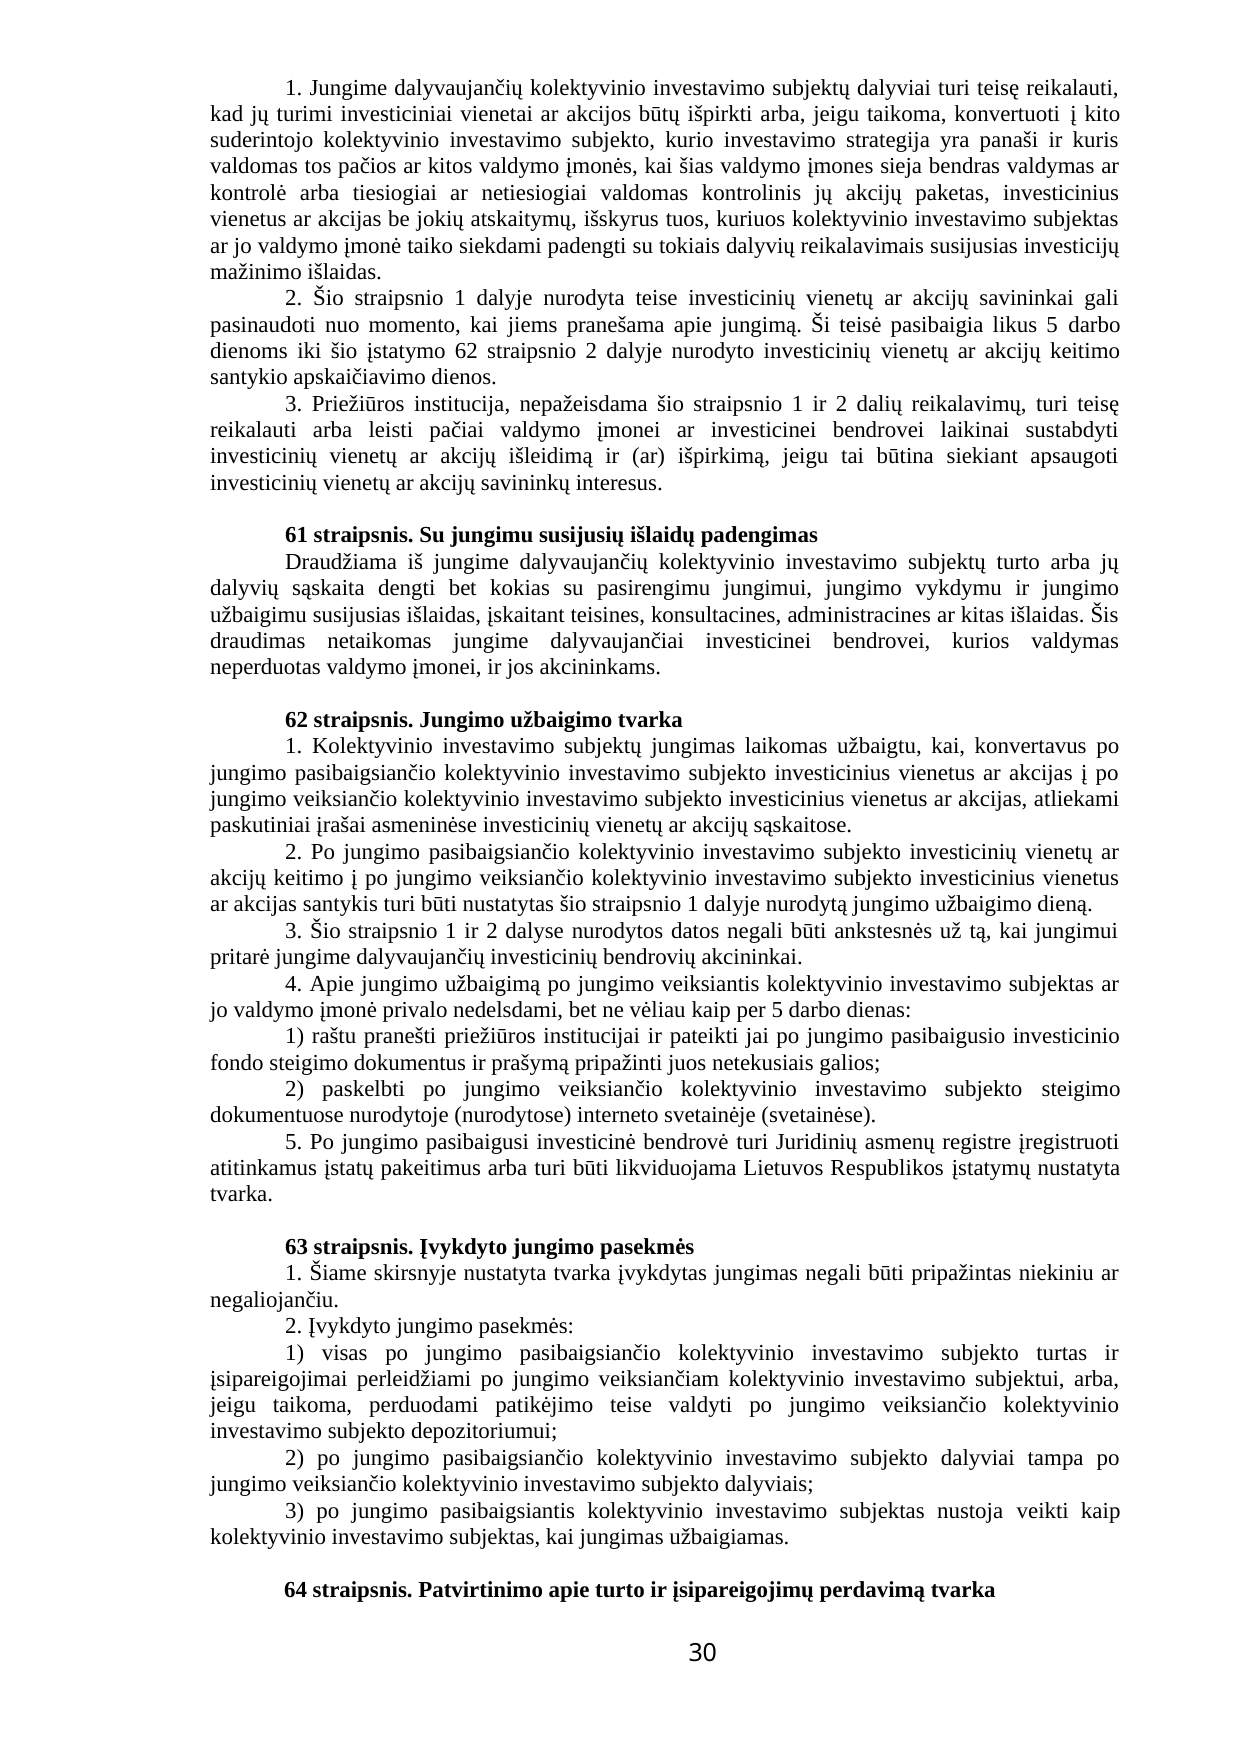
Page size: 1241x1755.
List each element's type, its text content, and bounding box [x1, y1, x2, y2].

text 4. Apie jungimo užbaigimą po jungimo veiksiantis kolektyvinio investavimo subjektas ar jo valdymo įmonė privalo nedelsdami, bet ne vėliau kaip per 5 darbo dienas: [210, 969, 1120, 1022]
text 63 straipsnis. Įvykdyto jungimo pasekmės [210, 1233, 1120, 1259]
text 1. Jungime dalyvaujančių kolektyvinio investavimo subjektų dalyviai turi teisę reikalauti, kad jų turimi investiciniai vienetai ar akcijos būtų išpirkti arba, jeigu taikoma, konvertuoti į kito suderintojo kolektyvinio investavimo subjekto, kurio investavimo strategija yra panaši ir kuris valdomas tos pačios ar kitos valdymo įmonės, kai šias valdymo įmones sieja bendras valdymas ar kontrolė arba tiesiogiai ar netiesiogiai valdomas kontrolinis jų akcijų paketas, investicinius vienetus ar akcijas be jokių atskaitymų, išskyrus tuos, kuriuos kolektyvinio investavimo subjektas ar jo valdymo įmonė taiko siekdami padengti su tokiais dalyvių reikalavimais susijusias investicijų mažinimo išlaidas. [210, 73, 1120, 284]
text 1. Kolektyvinio investavimo subjektų jungimas laikomas užbaigtu, kai, konvertavus po jungimo pasibaigsiančio kolektyvinio investavimo subjekto investicinius vienetus ar akcijas į po jungimo veiksiančio kolektyvinio investavimo subjekto investicinius vienetus ar akcijas, atliekami paskutiniai įrašai asmeninėse investicinių vienetų ar akcijų sąskaitose. [210, 732, 1120, 838]
text 62 straipsnis. Jungimo užbaigimo tvarka [210, 706, 1120, 732]
text 64 straipsnis. Patvirtinimo apie turto ir įsipareigojimų perdavimą tvarka [284, 1576, 1120, 1602]
text Draudžiama iš jungime dalyvaujančių kolektyvinio investavimo subjektų turto arba jų dalyvių sąskaita dengti bet kokias su pasirengimu jungimui, jungimo vykdymu ir jungimo užbaigimu susijusias išlaidas, įskaitant teisines, konsultacines, administracines ar kitas išlaidas. Šis draudimas netaikomas jungime dalyvaujančiai investicinei bendrovei, kurios valdymas neperduotas valdymo įmonei, ir jos akcininkams. [210, 548, 1120, 680]
text 2. Šio straipsnio 1 dalyje nurodyta teise investicinių vienetų ar akcijų savininkai gali pasinaudoti nuo momento, kai jiems pranešama apie jungimą. Ši teisė pasibaigia likus 5 darbo dienoms iki šio įstatymo 62 straipsnio 2 dalyje nurodyto investicinių vienetų ar akcijų keitimo santykio apskaičiavimo dienos. [210, 284, 1120, 390]
text 3. Šio straipsnio 1 ir 2 dalyse nurodytos datos negali būti ankstesnės už tą, kai jungimui pritarė jungime dalyvaujančių investicinių bendrovių akcininkai. [210, 917, 1120, 969]
text 61 straipsnis. Su jungimu susijusių išlaidų padengimas [210, 522, 1120, 548]
text 3) po jungimo pasibaigsiantis kolektyvinio investavimo subjektas nustoja veikti kaip kolektyvinio investavimo subjektas, kai jungimas užbaigiamas. [210, 1497, 1120, 1549]
text 1) visas po jungimo pasibaigsiančio kolektyvinio investavimo subjekto turtas ir įsipareigojimai perleidžiami po jungimo veiksiančiam kolektyvinio investavimo subjektui, arba, jeigu taikoma, perduodami patikėjimo teise valdyti po jungimo veiksiančio kolektyvinio investavimo subjekto depozitoriumui; [210, 1338, 1120, 1444]
text 2) po jungimo pasibaigsiančio kolektyvinio investavimo subjekto dalyviai tampa po jungimo veiksiančio kolektyvinio investavimo subjekto dalyviais; [210, 1444, 1120, 1497]
text 3. Priežiūros institucija, nepažeisdama šio straipsnio 1 ir 2 dalių reikalavimų, turi teisę reikalauti arba leisti pačiai valdymo įmonei ar investicinei bendrovei laikinai sustabdyti investicinių vienetų ar akcijų išleidimą ir (ar) išpirkimą, jeigu tai būtina siekiant apsaugoti investicinių vienetų ar akcijų savininkų interesus. [210, 390, 1120, 495]
text 1) raštu pranešti priežiūros institucijai ir pateikti jai po jungimo pasibaigusio investicinio fondo steigimo dokumentus ir prašymą pripažinti juos netekusiais galios; [210, 1022, 1120, 1075]
text 5. Po jungimo pasibaigusi investicinė bendrovė turi Juridinių asmenų registre įregistruoti atitinkamus įstatų pakeitimus arba turi būti likviduojama Lietuvos Respublikos įstatymų nustatyta tvarka. [210, 1128, 1120, 1207]
text 2. Įvykdyto jungimo pasekmės: [210, 1312, 1120, 1338]
text 2) paskelbti po jungimo veiksiančio kolektyvinio investavimo subjekto steigimo dokumentuose nurodytoje (nurodytose) interneto svetainėje (svetainėse). [210, 1075, 1120, 1128]
text 2. Po jungimo pasibaigsiančio kolektyvinio investavimo subjekto investicinių vienetų ar akcijų keitimo į po jungimo veiksiančio kolektyvinio investavimo subjekto investicinius vienetus ar akcijas santykis turi būti nustatytas šio straipsnio 1 dalyje nurodytą jungimo užbaigimo dieną. [210, 838, 1120, 917]
text 1. Šiame skirsnyje nustatyta tvarka įvykdytas jungimas negali būti pripažintas niekiniu ar negaliojančiu. [210, 1259, 1120, 1312]
